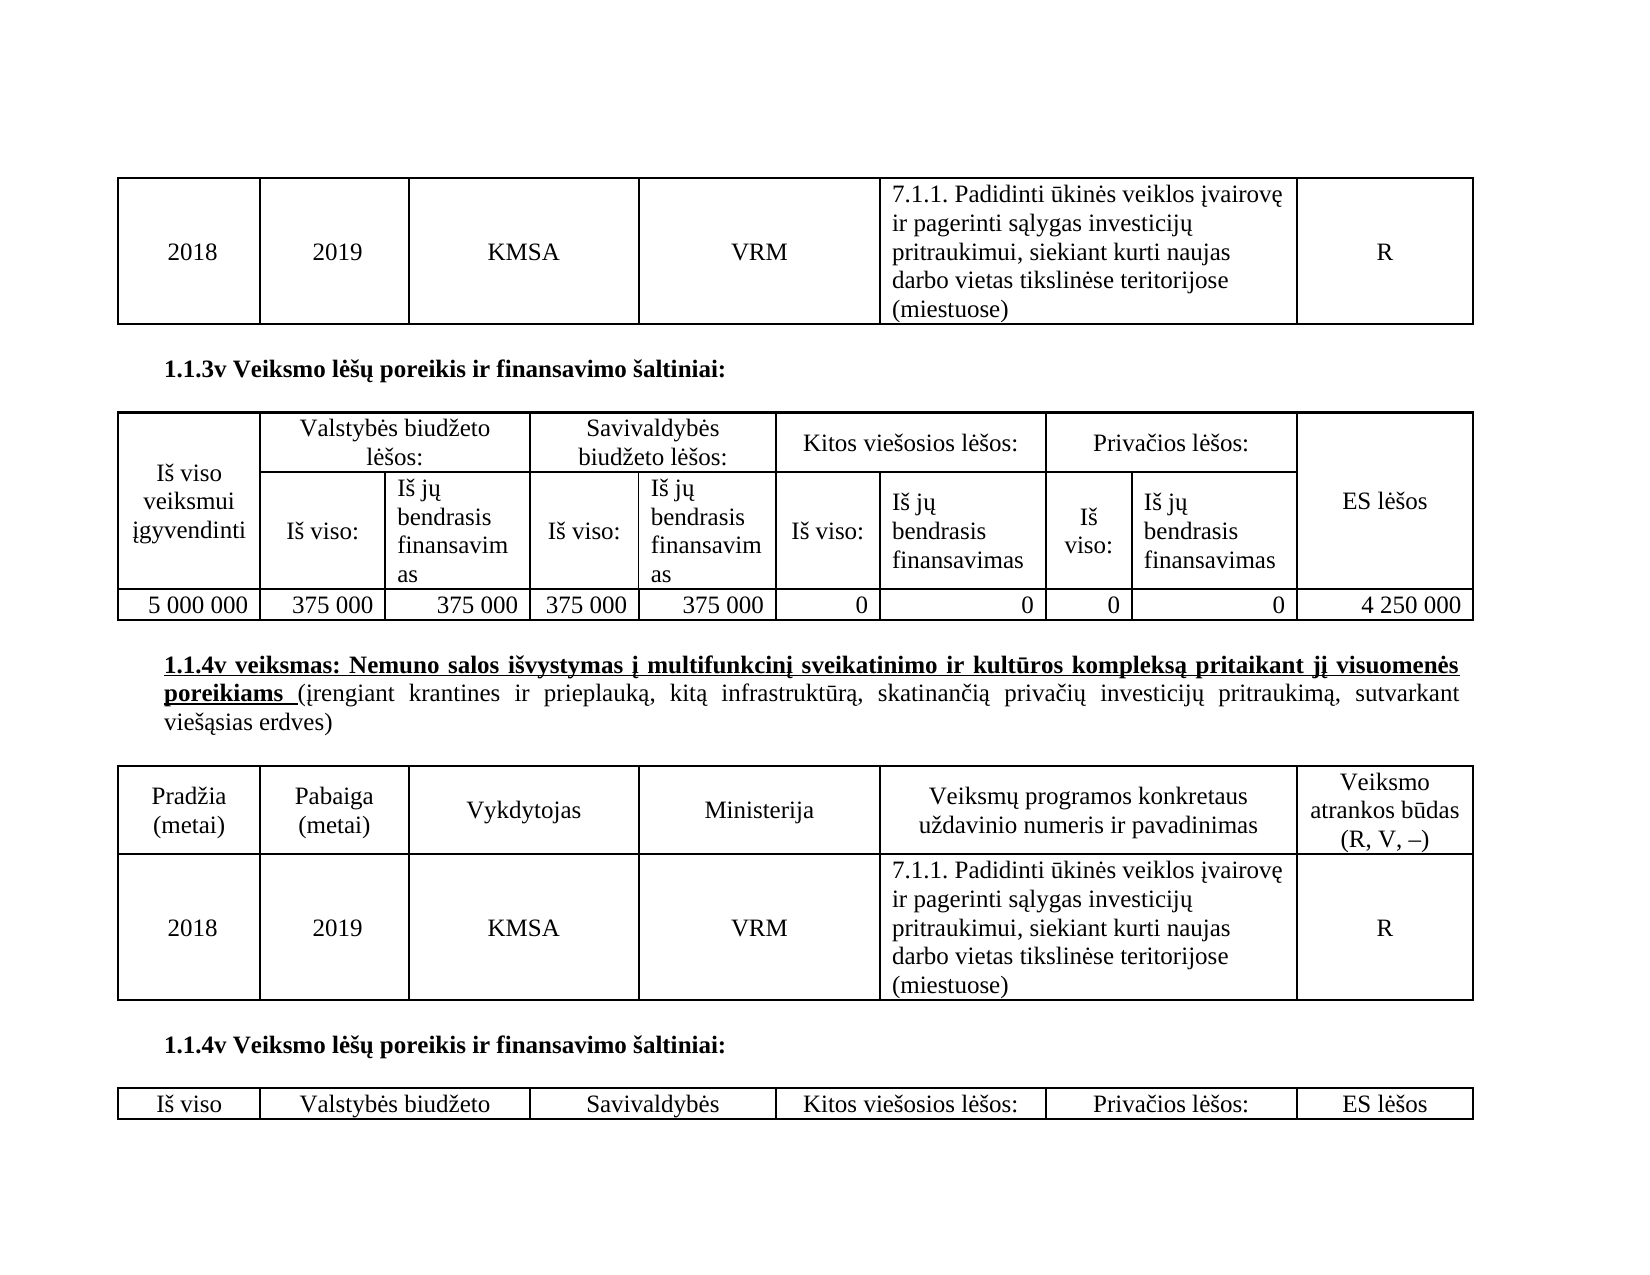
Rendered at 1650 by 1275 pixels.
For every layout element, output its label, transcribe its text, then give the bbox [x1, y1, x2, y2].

table_cell [152, 736, 260, 765]
table_cell Iš jų bendrasis finansavimas [386, 473, 529, 588]
table_cell [973, 325, 1046, 354]
table_cell [903, 1059, 973, 1087]
table_cell Kitos viešosios lėšos: [777, 1089, 1045, 1118]
table_cell [152, 1059, 260, 1087]
table_cell [1046, 736, 1158, 765]
table_cell [1158, 1001, 1258, 1030]
table_cell [530, 621, 639, 650]
table_cell [432, 736, 530, 765]
table_cell [260, 1001, 385, 1030]
table_cell [1297, 354, 1473, 383]
table_cell [665, 325, 856, 354]
table_cell [1046, 1001, 1158, 1030]
table_cell 2018 [119, 855, 259, 999]
table_cell Iš viso [119, 1089, 259, 1118]
table_cell [385, 383, 432, 411]
table_cell 5 000 000 [119, 590, 259, 619]
table_cell [260, 383, 385, 411]
table_cell [260, 736, 385, 765]
table_cell [1331, 1001, 1473, 1030]
table_cell [118, 325, 152, 354]
table_cell 2019 [261, 855, 408, 999]
table_cell Valstybės biudžeto [261, 1089, 529, 1118]
table_cell [1158, 736, 1258, 765]
table_cell [1046, 325, 1158, 354]
table_cell 375 000 [531, 590, 638, 619]
table_cell Iš viso: [1047, 473, 1131, 588]
table_cell 7.1.1. Padidinti ūkinės veiklos įvairovę ir pagerinti sąlygas investicijų pritraukimui, siekiant kurti naujas darbo vietas tikslinėse teritorijose (miestuose) [881, 179, 1296, 323]
table_cell ES lėšos [1298, 414, 1472, 588]
table_cell [260, 1059, 385, 1087]
table_cell [1259, 1001, 1331, 1030]
table_cell [903, 1001, 973, 1030]
table_cell 0 [881, 590, 1045, 619]
table_cell 4 250 000 [1298, 590, 1472, 619]
table_cell KMSA [410, 855, 638, 999]
table_cell [973, 736, 1046, 765]
table_cell [639, 325, 665, 354]
table_cell [530, 736, 639, 765]
table_cell [856, 1059, 903, 1087]
table_cell Iš viso: [777, 473, 879, 588]
table_cell [1331, 736, 1473, 765]
table_cell [1259, 325, 1331, 354]
table_cell [856, 383, 903, 411]
table_cell [432, 325, 530, 354]
table_cell [1259, 736, 1331, 765]
table_cell KMSA [410, 179, 638, 323]
table_cell Iš jų bendrasis finansavimas [881, 473, 1045, 588]
table_cell [1046, 1059, 1158, 1087]
table_cell [1259, 621, 1331, 650]
table_cell [639, 621, 665, 650]
table_cell [1158, 325, 1258, 354]
table_cell [665, 621, 856, 650]
table_cell Ministerija [640, 767, 879, 853]
table_cell Savivaldybės [531, 1089, 775, 1118]
table_cell [385, 1059, 432, 1087]
table_cell [530, 1059, 639, 1087]
table_cell [665, 1001, 856, 1030]
table_cell [639, 383, 665, 411]
table_cell [118, 650, 152, 736]
table_cell [152, 1001, 260, 1030]
table_cell [118, 1001, 152, 1030]
table_cell Vykdytojas [410, 767, 638, 853]
table_cell 7.1.1. Padidinti ūkinės veiklos įvairovę ir pagerinti sąlygas investicijų pritraukimui, siekiant kurti naujas darbo vietas tikslinėse teritorijose (miestuose) [881, 855, 1296, 999]
table_cell [1046, 383, 1158, 411]
table_cell [639, 1059, 665, 1087]
table_cell [639, 736, 665, 765]
table_cell [432, 1059, 530, 1087]
table_cell [1259, 1059, 1331, 1087]
table_cell [665, 383, 856, 411]
table_cell [903, 736, 973, 765]
table_cell [260, 325, 385, 354]
table_cell Veiksmų programos konkretaus uždavinio numeris ir pavadinimas [881, 767, 1296, 853]
table_cell Valstybės biudžeto lėšos: [261, 414, 529, 471]
table_cell [973, 1059, 1046, 1087]
table_cell R [1298, 855, 1472, 999]
table_cell [260, 621, 385, 650]
table_cell Iš viso: [261, 473, 384, 588]
table_cell [903, 325, 973, 354]
table_cell [118, 1030, 152, 1058]
table_cell 375 000 [640, 590, 775, 619]
table_cell [1297, 1030, 1473, 1058]
table_cell [530, 325, 639, 354]
table_cell [903, 621, 973, 650]
table_cell 1.1.3v Veiksmo lėšų poreikis ir finansavimo šaltiniai: [152, 354, 1297, 383]
table_cell 0 [1047, 590, 1131, 619]
table_cell 2019 [261, 179, 408, 323]
table_cell 2018 [119, 179, 259, 323]
table_cell VRM [640, 855, 879, 999]
table_cell Veiksmo atrankos būdas (R, V, –) [1298, 767, 1472, 853]
table_cell [118, 1059, 152, 1087]
table_cell Privačios lėšos: [1047, 1089, 1296, 1118]
table_cell [152, 325, 260, 354]
table_cell [1158, 1059, 1258, 1087]
table_cell Savivaldybės biudžeto lėšos: [531, 414, 775, 471]
table_cell [1331, 383, 1473, 411]
table_cell Pradžia (metai) [119, 767, 259, 853]
table_cell 0 [777, 590, 879, 619]
table_cell [118, 736, 152, 765]
table_cell 375 000 [386, 590, 529, 619]
table_cell Pabaiga (metai) [261, 767, 408, 853]
table_cell VRM [640, 179, 879, 323]
table_cell [665, 1059, 856, 1087]
table_cell [1331, 325, 1473, 354]
table_cell [432, 1001, 530, 1030]
table_cell Privačios lėšos: [1047, 414, 1296, 471]
table_cell [1046, 621, 1158, 650]
table_cell [903, 383, 973, 411]
table_cell [1158, 621, 1258, 650]
table_cell [152, 621, 260, 650]
table_cell [385, 736, 432, 765]
table_cell 375 000 [261, 590, 384, 619]
table_cell 0 [1133, 590, 1296, 619]
table_cell [385, 621, 432, 650]
table_cell [856, 1001, 903, 1030]
table_cell [432, 621, 530, 650]
table_cell [973, 621, 1046, 650]
table_cell [665, 736, 856, 765]
table_cell [639, 1001, 665, 1030]
table_cell [530, 1001, 639, 1030]
table_cell Iš jų bendrasis finansavimas [639, 473, 775, 588]
table_cell 1.1.4v veiksmas: Nemuno salos išvystymas į multifunkcinį sveikatinimo ir kultūros kompleksą pritaikant jį visuomenės poreikiams (įrengiant krantines ir prieplauką, kitą infrastruktūrą, skatinančią privačių investicijų pritraukimą, sutvarkant viešąsias erdves) [152, 650, 1473, 736]
table_cell [973, 1001, 1046, 1030]
table_cell Iš jų bendrasis finansavimas [1133, 473, 1296, 588]
table_cell [1259, 383, 1331, 411]
table_cell [973, 383, 1046, 411]
table_cell Kitos viešosios lėšos: [777, 414, 1045, 471]
table_cell [1331, 621, 1473, 650]
table_cell Iš viso veiksmui įgyvendinti [119, 414, 259, 588]
table_cell Iš viso: [531, 473, 638, 588]
table_cell [118, 621, 152, 650]
table_cell [152, 383, 260, 411]
table_cell R [1298, 179, 1472, 323]
table_cell 1.1.4v Veiksmo lėšų poreikis ir finansavimo šaltiniai: [152, 1030, 1297, 1058]
table_cell [856, 325, 903, 354]
table_cell [385, 1001, 432, 1030]
table_cell [118, 383, 152, 411]
table_cell [385, 325, 432, 354]
table_cell [856, 736, 903, 765]
table_cell [118, 354, 152, 383]
table_cell [1158, 383, 1258, 411]
table_cell [1331, 1059, 1473, 1087]
table_cell [432, 383, 530, 411]
table_cell [530, 383, 639, 411]
table_cell [856, 621, 903, 650]
table_cell ES lėšos [1298, 1089, 1472, 1118]
